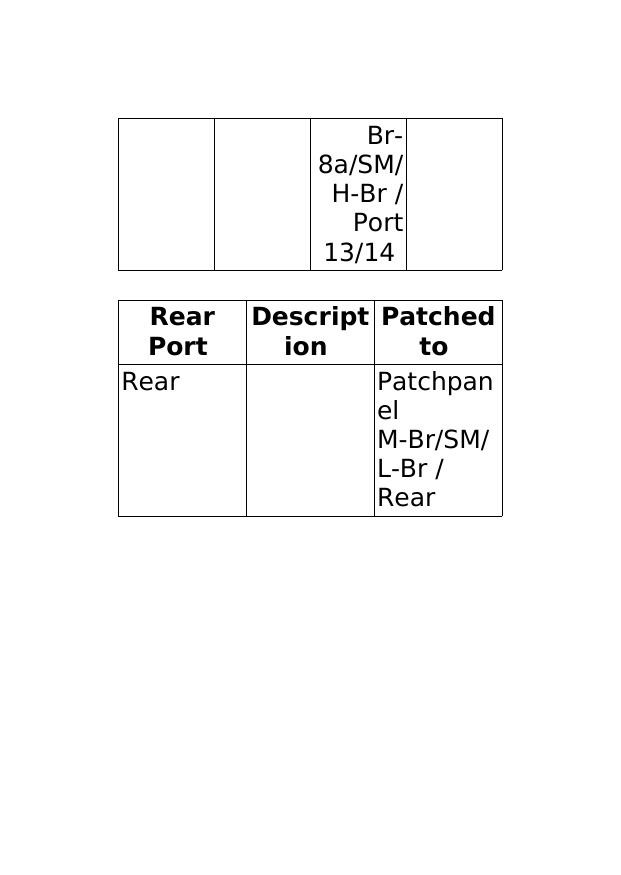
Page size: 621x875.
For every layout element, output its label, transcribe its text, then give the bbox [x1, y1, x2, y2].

table_cell [247, 365, 374, 516]
table_cell [119, 119, 214, 270]
table_cell Br-8a/SM/H-Br / Port 13/14 [311, 119, 406, 270]
table_cell Rear [119, 365, 246, 516]
table_cell Patchpanel M-Br/SM/L-Br / Rear [375, 365, 502, 516]
table_cell [215, 119, 310, 270]
table_header Patched to [375, 301, 502, 364]
table_header Description [247, 301, 374, 364]
table_cell [407, 119, 502, 270]
table_header Rear Port [119, 301, 246, 364]
